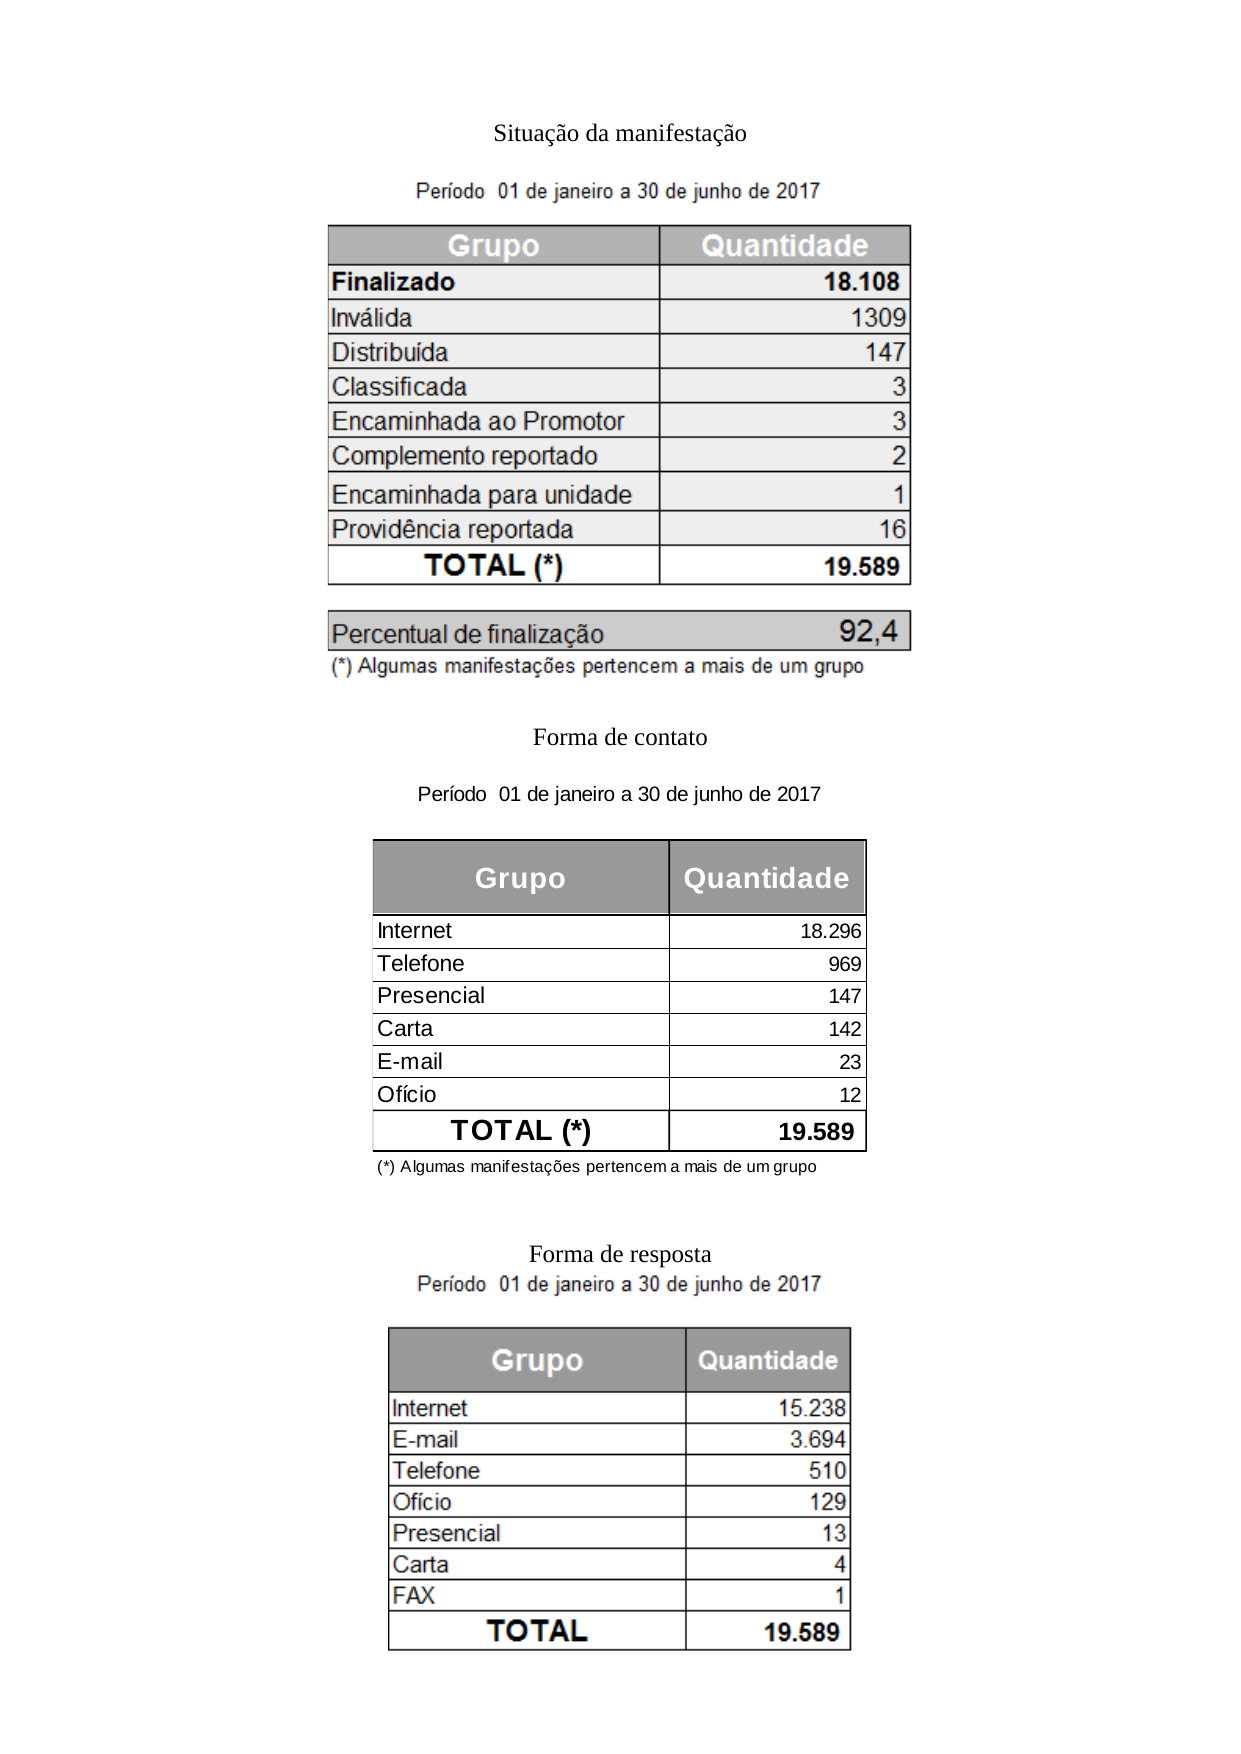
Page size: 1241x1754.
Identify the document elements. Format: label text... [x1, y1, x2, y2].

picture [327, 175, 913, 695]
picture [388, 1268, 853, 1665]
text Forma de resposta [118, 1239, 1122, 1268]
text Forma de contato [118, 722, 1122, 751]
text Situação da manifestação [118, 118, 1122, 147]
